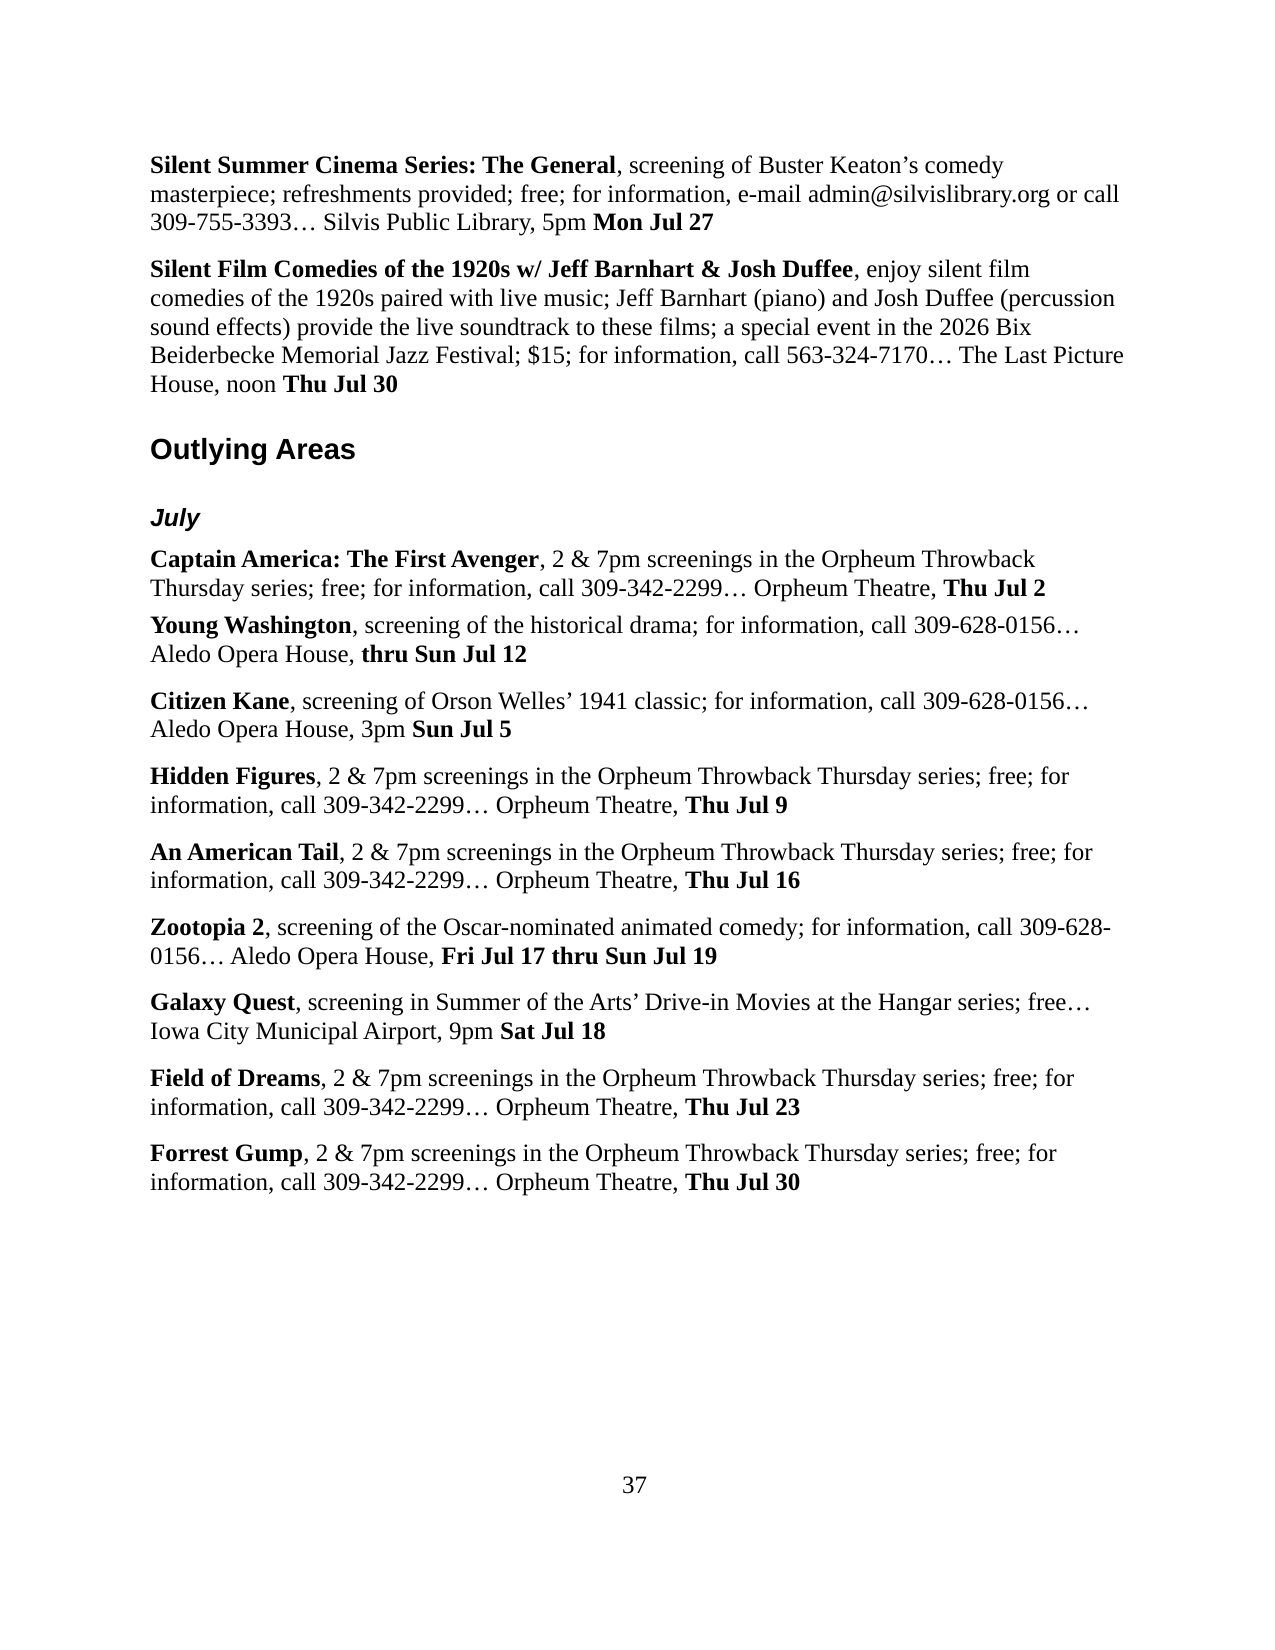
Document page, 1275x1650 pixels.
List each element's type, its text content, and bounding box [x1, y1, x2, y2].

text Galaxy Quest, screening in Summer of the Arts’ Drive-in Movies at the Hangar series; free… Iowa City Municipal Airport, 9pm Sat Jul 18 [150, 987, 1125, 1045]
text Field of Dreams, 2 & 7pm screenings in the Orpheum Throwback Thursday series; free; for information, call 309-342-2299… Orpheum Theatre, Thu Jul 23 [150, 1063, 1125, 1120]
text Silent Film Comedies of the 1920s w/ Jeff Barnhart & Josh Duffee, enjoy silent film comedies of the 1920s paired with live music; Jeff Barnhart (piano) and Josh Duffee (percussion sound effects) provide the live soundtrack to these films; a special event in the 2026 Bix Beiderbecke Memorial Jazz Festival; $15; for information, call 563-324-7170… The Last Picture House, noon Thu Jul 30 [150, 254, 1125, 398]
text Hidden Figures, 2 & 7pm screenings in the Orpheum Throwback Thursday series; free; for information, call 309-342-2299… Orpheum Theatre, Thu Jul 9 [150, 761, 1125, 819]
text Young Washington, screening of the historical drama; for information, call 309-628-0156… Aledo Opera House, thru Sun Jul 12 [150, 610, 1125, 668]
text Silent Summer Cinema Series: The General, screening of Buster Keaton’s comedy masterpiece; refreshments provided; free; for information, e-mail admin@silvislibrary.org or call 309-755-3393… Silvis Public Library, 5pm Mon Jul 27 [150, 150, 1125, 236]
text Citizen Kane, screening of Orson Welles’ 1941 classic; for information, call 309-628-0156… Aledo Opera House, 3pm Sun Jul 5 [150, 686, 1125, 743]
text Forrest Gump, 2 & 7pm screenings in the Orpheum Throwback Thursday series; free; for information, call 309-342-2299… Orpheum Theatre, Thu Jul 30 [150, 1138, 1125, 1196]
text An American Tail, 2 & 7pm screenings in the Orpheum Throwback Thursday series; free; for information, call 309-342-2299… Orpheum Theatre, Thu Jul 16 [150, 837, 1125, 894]
text Captain America: The First Avenger, 2 & 7pm screenings in the Orpheum Throwback Thursday series; free; for information, call 309-342-2299… Orpheum Theatre, Thu Jul 2 [150, 544, 1125, 601]
subtitle Outlying Areas [150, 432, 1125, 465]
text Zootopia 2, screening of the Oscar-nominated animated comedy; for information, call 309-628-0156… Aledo Opera House, Fri Jul 17 thru Sun Jul 19 [150, 912, 1125, 969]
subtitle July [150, 503, 1125, 531]
